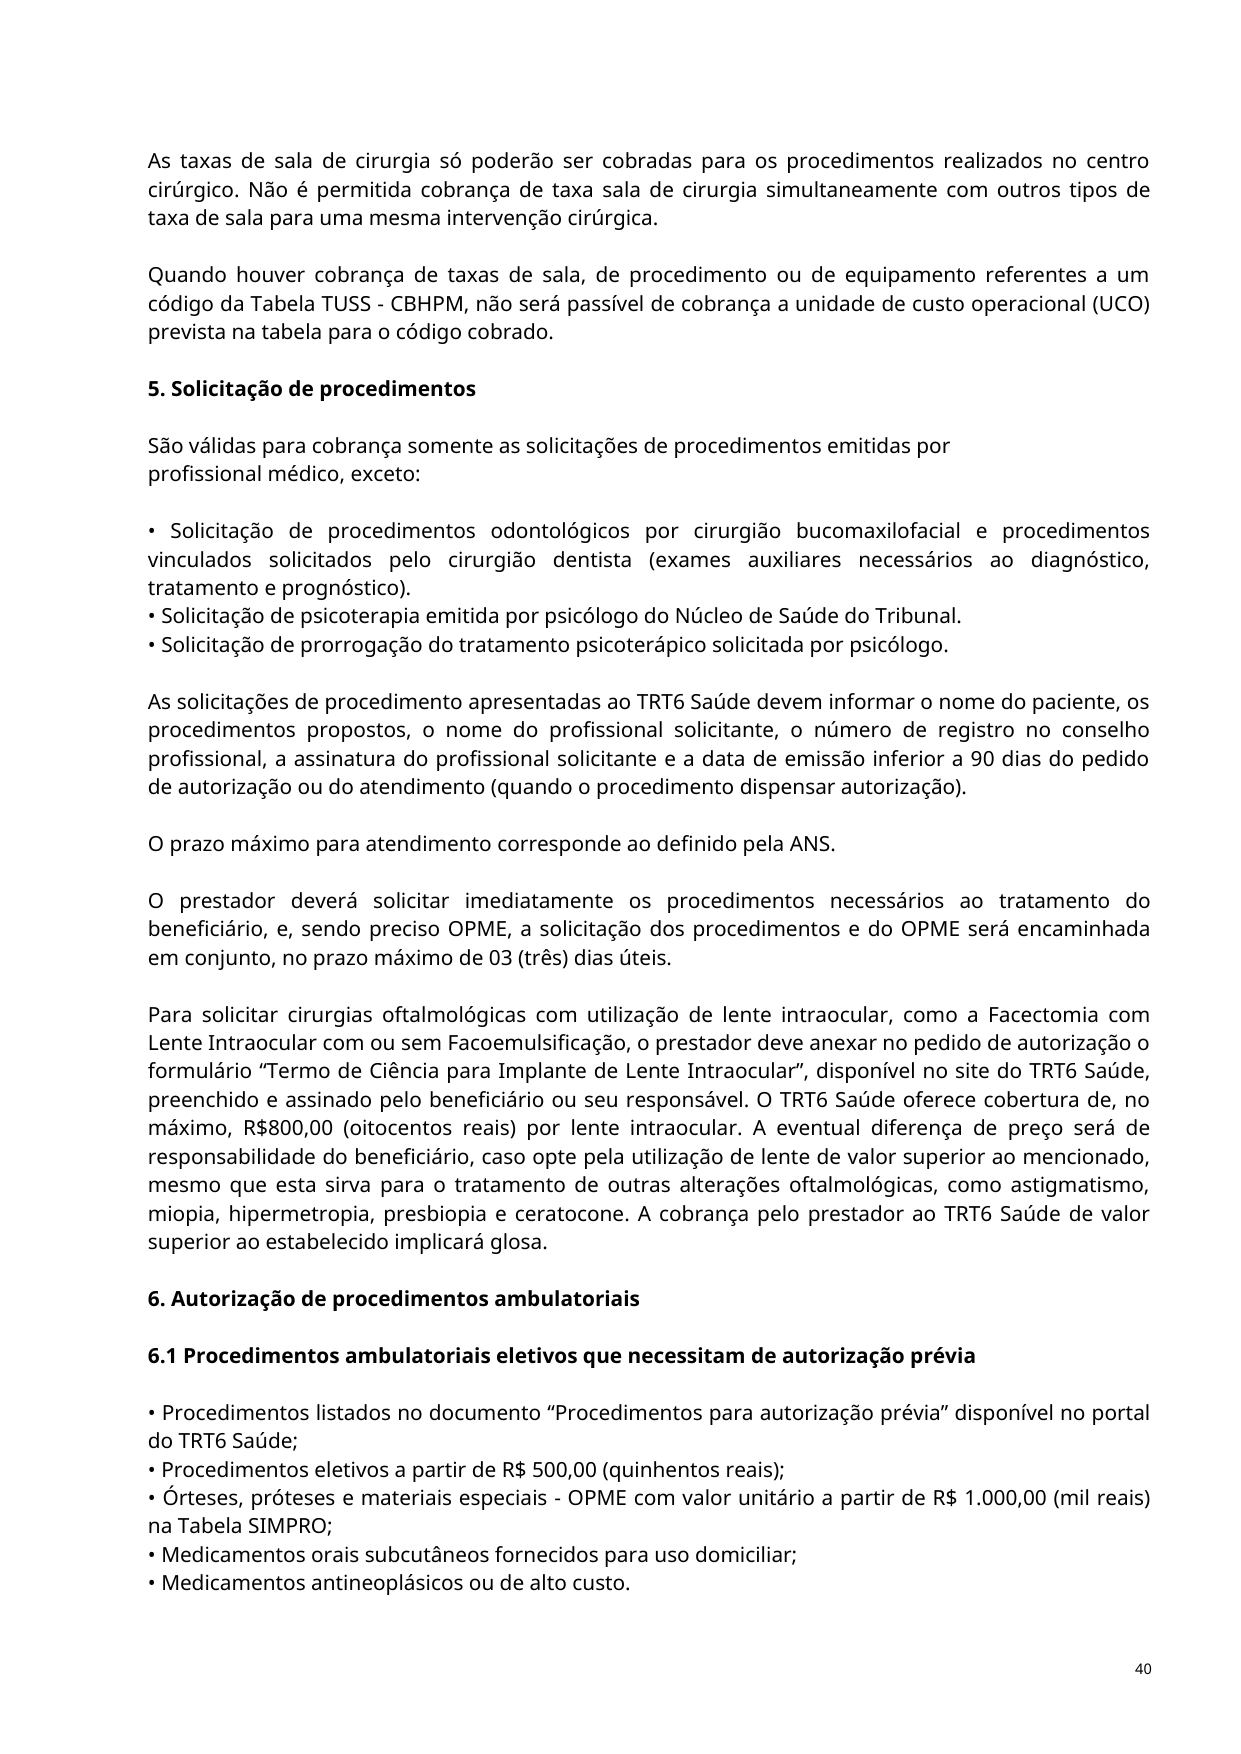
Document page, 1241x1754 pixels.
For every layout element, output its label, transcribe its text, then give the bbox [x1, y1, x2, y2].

text profissional médico, exceto: [148, 459, 1152, 488]
text • Medicamentos antineoplásicos ou de alto custo. [148, 1568, 1152, 1597]
text • Solicitação de psicoterapia emitida por psicólogo do Núcleo de Saúde do Tribunal. [148, 602, 1152, 630]
text As taxas de sala de cirurgia só poderão ser cobradas para os procedimentos realizados no centro cirúrgico. Não é permitida cobrança de taxa sala de cirurgia simultaneamente com outros tipos de taxa de sala para uma mesma intervenção cirúrgica. [148, 147, 1152, 232]
text • Procedimentos listados no documento “Procedimentos para autorização prévia” disponível no portal do TRT6 Saúde; [148, 1398, 1152, 1455]
text As solicitações de procedimento apresentadas ao TRT6 Saúde devem informar o nome do paciente, os procedimentos propostos, o nome do profissional solicitante, o número de registro no conselho profissional, a assinatura do profissional solicitante e a data de emissão inferior a 90 dias do pedido de autorização ou do atendimento (quando o procedimento dispensar autorização). [148, 687, 1152, 801]
text Para solicitar cirurgias oftalmológicas com utilização de lente intraocular, como a Facectomia com Lente Intraocular com ou sem Facoemulsificação, o prestador deve anexar no pedido de autorização o formulário “Termo de Ciência para Implante de Lente Intraocular”, disponível no site do TRT6 Saúde, preenchido e assinado pelo beneficiário ou seu responsável. O TRT6 Saúde oferece cobertura de, no máximo, R$800,00 (oitocentos reais) por lente intraocular. A eventual diferença de preço será de responsabilidade do beneficiário, caso opte pela utilização de lente de valor superior ao mencionado, mesmo que esta sirva para o tratamento de outras alterações oftalmológicas, como astigmatismo, miopia, hipermetropia, presbiopia e ceratocone. A cobrança pelo prestador ao TRT6 Saúde de valor superior ao estabelecido implicará glosa. [148, 1000, 1152, 1256]
text • Solicitação de prorrogação do tratamento psicoterápico solicitada por psicólogo. [148, 630, 1152, 658]
text 6.1 Procedimentos ambulatoriais eletivos que necessitam de autorização prévia [148, 1341, 1152, 1369]
text • Solicitação de procedimentos odontológicos por cirurgião bucomaxilofacial e procedimentos vinculados solicitados pelo cirurgião dentista (exames auxiliares necessários ao diagnóstico, tratamento e prognóstico). [148, 516, 1152, 602]
text O prazo máximo para atendimento corresponde ao definido pela ANS. [148, 829, 1152, 857]
text 5. Solicitação de procedimentos [148, 374, 1152, 402]
text São válidas para cobrança somente as solicitações de procedimentos emitidas por [148, 431, 1152, 459]
text 6. Autorização de procedimentos ambulatoriais [148, 1284, 1152, 1312]
text • Medicamentos orais subcutâneos fornecidos para uso domiciliar; [148, 1540, 1152, 1568]
text Quando houver cobrança de taxas de sala, de procedimento ou de equipamento referentes a um código da Tabela TUSS - CBHPM, não será passível de cobrança a unidade de custo operacional (UCO) prevista na tabela para o código cobrado. [148, 260, 1152, 346]
text • Procedimentos eletivos a partir de R$ 500,00 (quinhentos reais); [148, 1455, 1152, 1483]
text • Órteses, próteses e materiais especiais - OPME com valor unitário a partir de R$ 1.000,00 (mil reais) na Tabela SIMPRO; [148, 1483, 1152, 1540]
text O prestador deverá solicitar imediatamente os procedimentos necessários ao tratamento do beneficiário, e, sendo preciso OPME, a solicitação dos procedimentos e do OPME será encaminhada em conjunto, no prazo máximo de 03 (três) dias úteis. [148, 886, 1152, 971]
